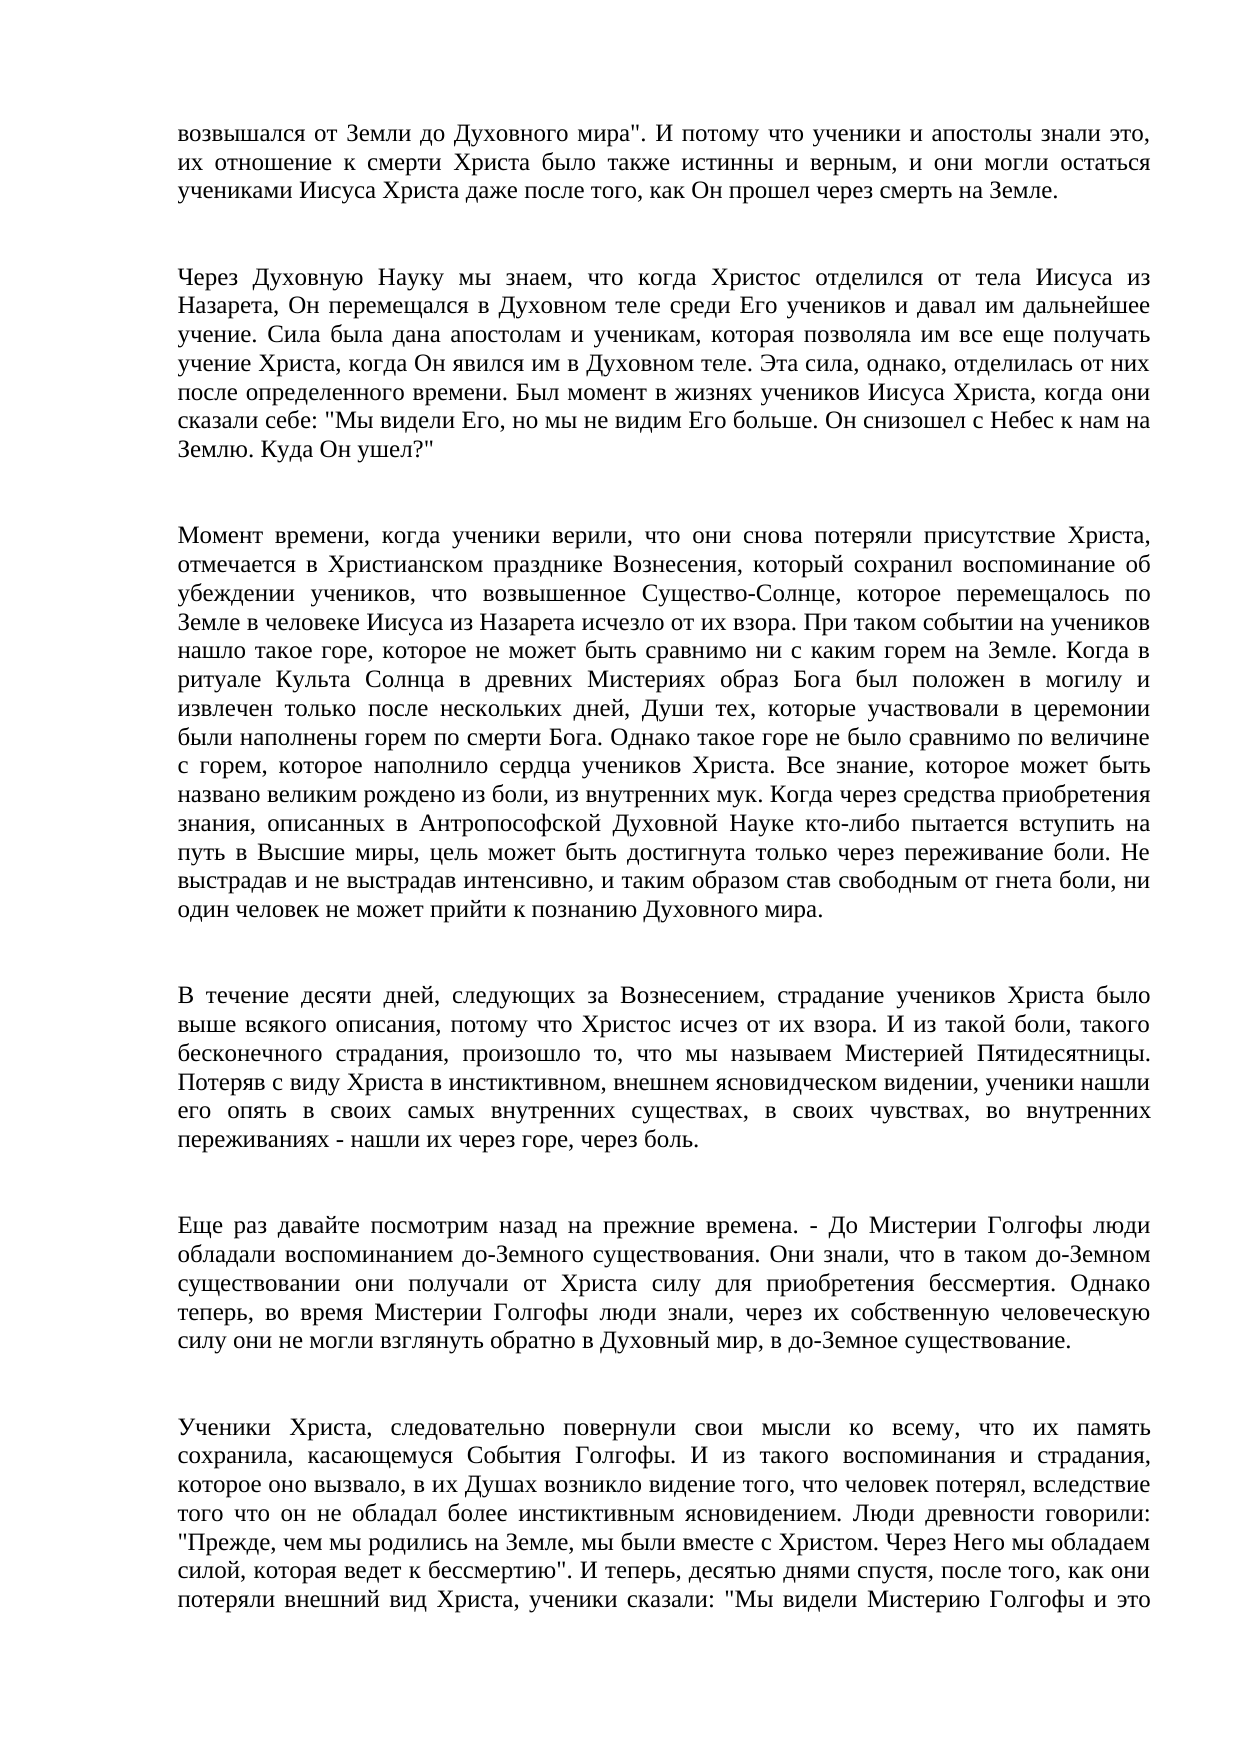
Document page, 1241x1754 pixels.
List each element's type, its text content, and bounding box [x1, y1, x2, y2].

text возвышался от Земли до Духовного мира". И потому что ученики и апостолы знали это, их отношение к смерти Христа было также истинны и верным, и они могли остаться учениками Иисуса Христа даже после того, как Он прошел через смерть на Земле. [177, 118, 1152, 204]
text Еще раз давайте посмотрим назад на прежние времена. - До Мистерии Голгофы люди обладали воспоминанием до-Земного существования. Они знали, что в таком до-Земном существовании они получали от Христа силу для приобретения бессмертия. Однако теперь, во время Мистерии Голгофы люди знали, через их собственную человеческую силу они не могли взглянуть обратно в Духовный мир, в до-Земное существование. [177, 1211, 1152, 1354]
text Ученики Христа, следовательно повернули свои мысли ко всему, что их память сохранила, касающемуся События Голгофы. И из такого воспоминания и страдания, которое оно вызвало, в их Душах возникло видение того, что человек потерял, вследствие того что он не обладал более инстиктивным ясновидением. Люди древности говорили: "Прежде, чем мы родились на Земле, мы были вместе с Христом. Через Него мы обладаем силой, которая ведет к бессмертию". И теперь, десятью днями спустя, после того, как они потеряли внешний вид Христа, ученики сказали: "Мы видели Мистерию Голгофы и это [177, 1412, 1152, 1613]
text Через Духовную Науку мы знаем, что когда Христос отделился от тела Иисуса из Назарета, Он перемещался в Духовном теле среди Его учеников и давал им дальнейшее учение. Сила была дана апостолам и ученикам, которая позволяла им все еще получать учение Христа, когда Он явился им в Духовном теле. Эта сила, однако, отделилась от них после определенного времени. Был момент в жизнях учеников Иисуса Христа, когда они сказали себе: "Мы видели Его, но мы не видим Его больше. Он снизошел с Небес к нам на Землю. Куда Он ушел?" [177, 262, 1152, 463]
text Момент времени, когда ученики верили, что они снова потеряли присутствие Христа, отмечается в Христианском празднике Вознесения, который сохранил воспоминание об убеждении учеников, что возвышенное Существо-Солнце, которое перемещалось по Земле в человеке Иисуса из Назарета исчезло от их взора. При таком событии на учеников нашло такое горе, которое не может быть сравнимо ни с каким горем на Земле. Когда в ритуале Культа Солнца в древних Мистериях образ Бога был положен в могилу и извлечен только после нескольких дней, Души тех, которые участвовали в церемонии были наполнены горем по смерти Бога. Однако такое горе не было сравнимо по величине с горем, которое наполнило сердца учеников Христа. Все знание, которое может быть названо великим рождено из боли, из внутренних мук. Когда через средства приобретения знания, описанных в Антропософской Духовной Науке кто-либо пытается вступить на путь в Высшие миры, цель может быть достигнута только через переживание боли. Не выстрадав и не выстрадав интенсивно, и таким образом став свободным от гнета боли, ни один человек не может прийти к познанию Духовного мира. [177, 521, 1152, 923]
text В течение десяти дней, следующих за Вознесением, страдание учеников Христа было выше всякого описания, потому что Христос исчез от их взора. И из такой боли, такого бесконечного страдания, произошло то, что мы называем Мистерией Пятидесятницы. Потеряв с виду Христа в инстиктивном, внешнем ясновидческом видении, ученики нашли его опять в своих самых внутренних существах, в своих чувствах, во внутренних переживаниях - нашли их через горе, через боль. [177, 981, 1152, 1153]
